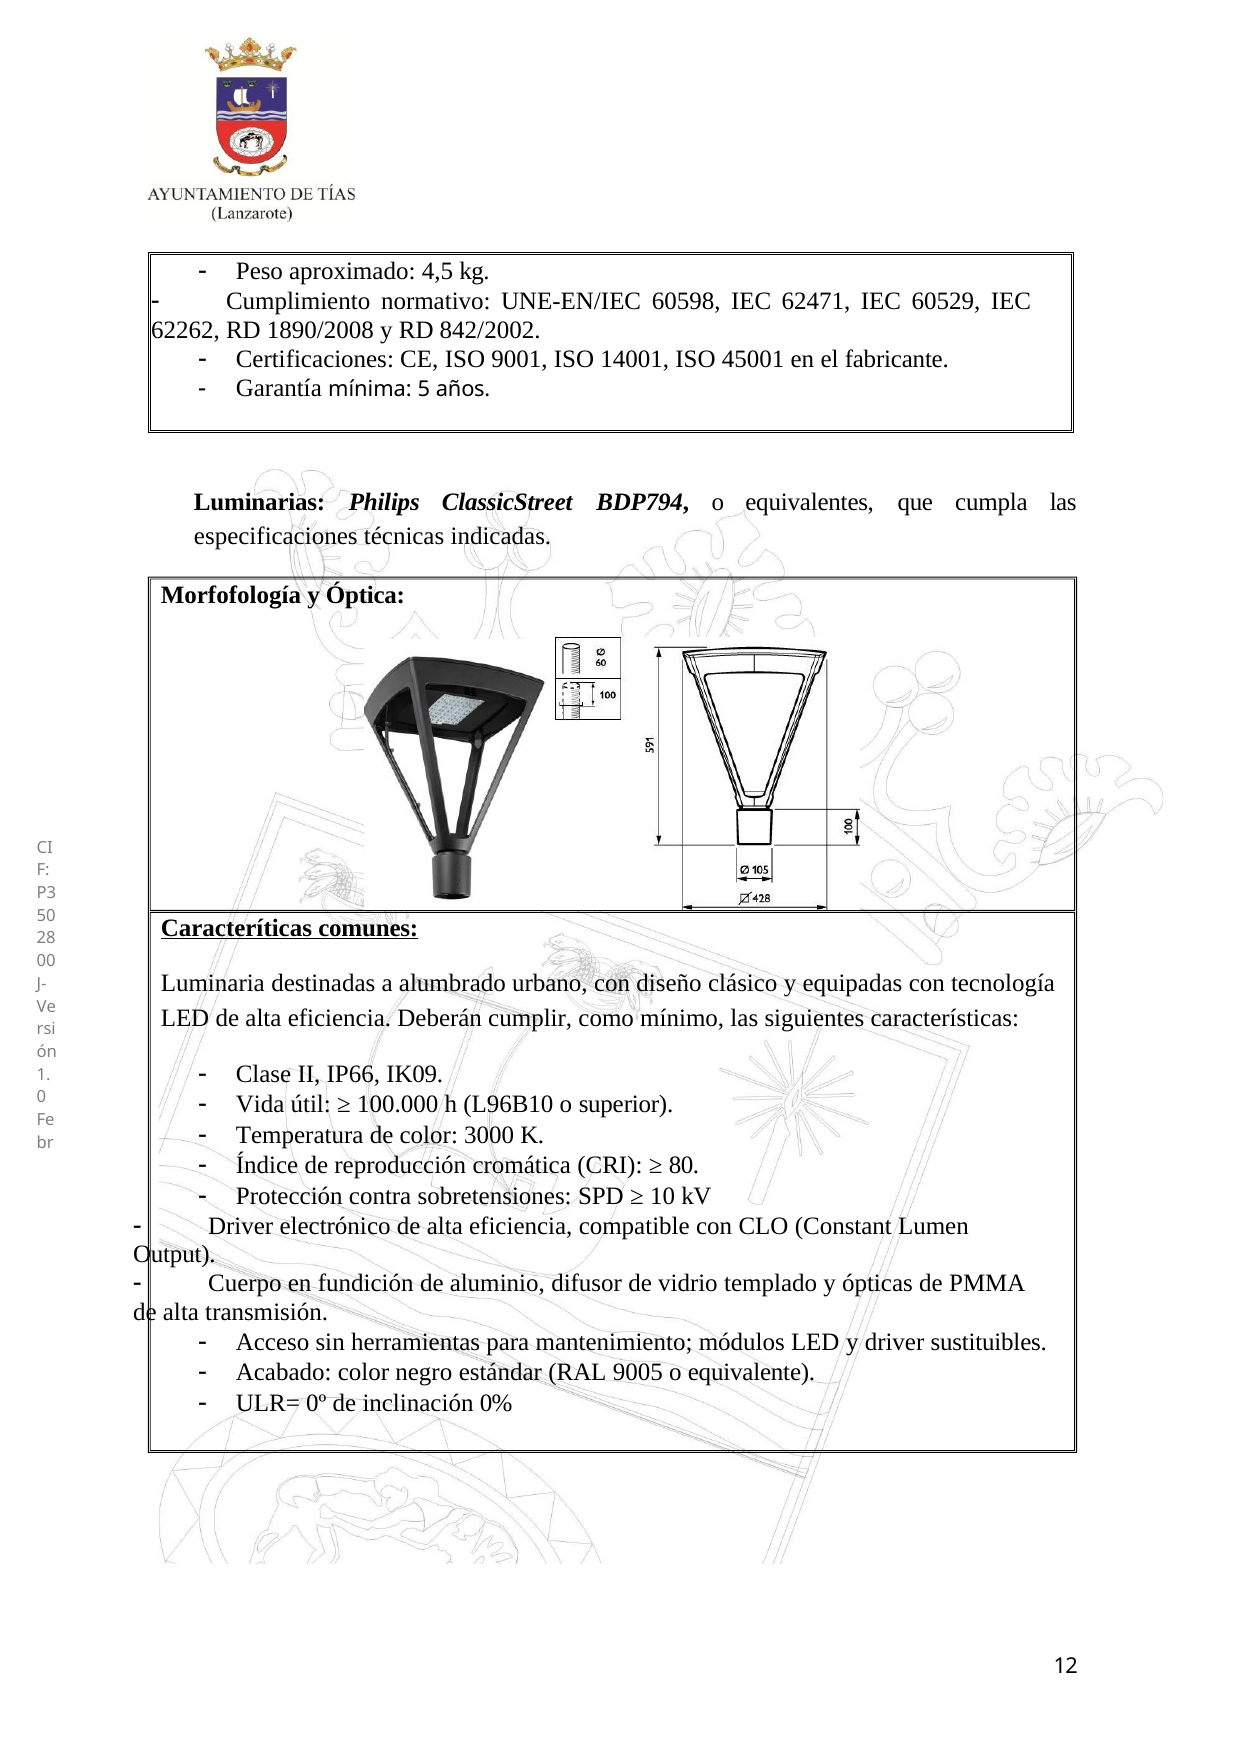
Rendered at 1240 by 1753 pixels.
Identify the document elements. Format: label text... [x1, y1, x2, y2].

list Clase II, IP66, IK09. [1164, 1058, 1181, 1088]
text CIF: P3502800J-Versión 1.0 Febrero-2009 [36, 835, 57, 1154]
list Garantía mínima: 5 años. [198, 374, 1071, 403]
list Cumplimiento normativo: UNE-EN/IEC 60598, IEC 62471, IEC 60529, IEC 62262, RD 1890/2008 y RD 842/2002. [151, 286, 1061, 343]
list Certificaciones: CE, ISO 9001, ISO 14001, ISO 45001 en el fabricante. [198, 343, 1071, 374]
subtitle Morfofología y Óptica: [1164, 580, 1181, 608]
list Peso aproximado: 4,5 kg. [198, 255, 1071, 286]
subtitle Caracteríticas comunes: [1164, 913, 1181, 942]
list ULR= 0º de inclinación 0% [1164, 1387, 1181, 1417]
